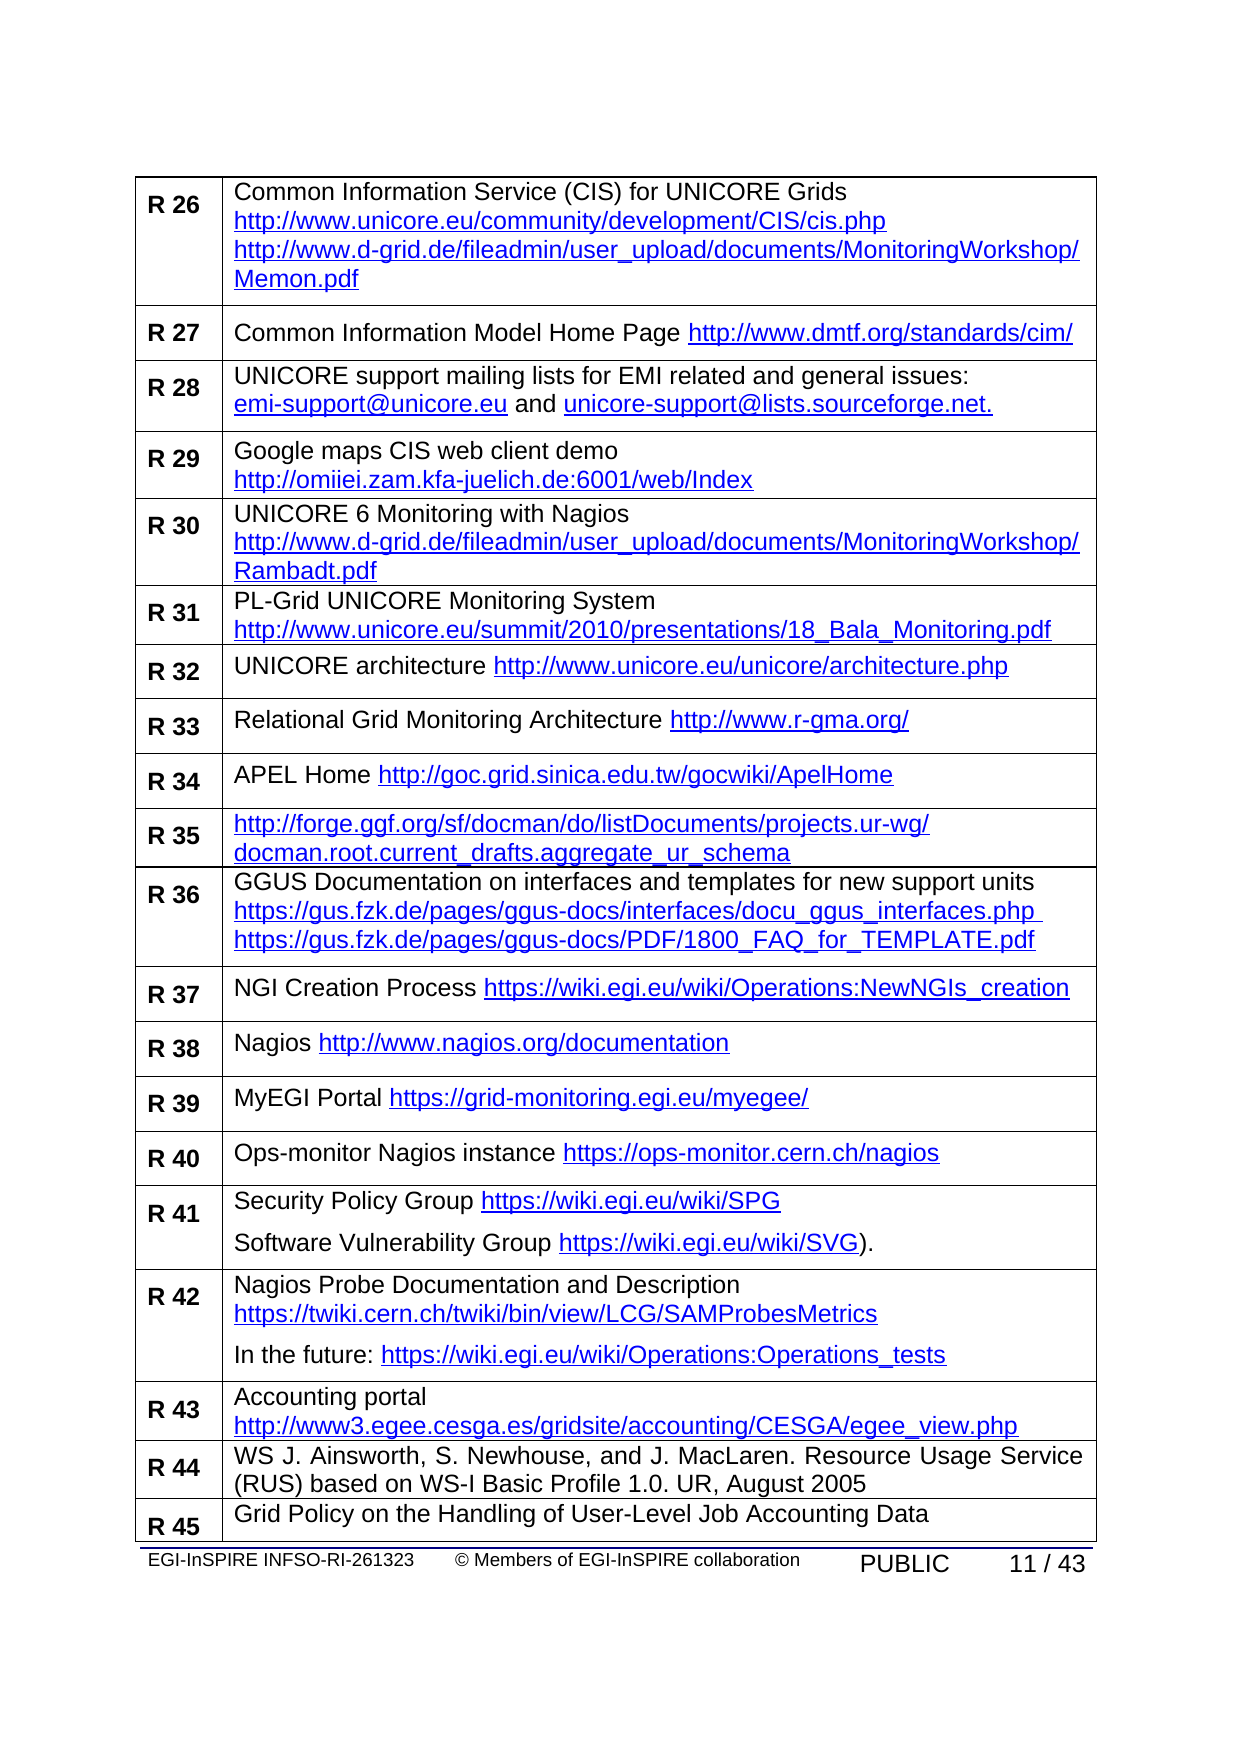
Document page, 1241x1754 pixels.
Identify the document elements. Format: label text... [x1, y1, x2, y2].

table_cell UNICORE support mailing lists for EMI related and general issues: emi-support@unicore.eu and unicore-support@lists.sourceforge.net. [223, 361, 1096, 431]
table_cell WS J. Ainsworth, S. Newhouse, and J. MacLaren. Resource Usage Service (RUS) based on WS-I Basic Profile 1.0. UR, August 2005 [223, 1441, 1096, 1498]
table_cell APEL Home http://goc.grid.sinica.edu.tw/gocwiki/ApelHome [223, 754, 1096, 808]
table_cell UNICORE 6 Monitoring with Nagios http://www.d-grid.de/fileadmin/user_upload/documents/MonitoringWorkshop/Rambadt.pdf [223, 499, 1096, 585]
table_cell R 27 [136, 306, 222, 360]
table_cell R 38 [136, 1022, 222, 1076]
table_cell R 40 [136, 1132, 222, 1185]
table_cell R 37 [136, 967, 222, 1021]
table_cell R 31 [136, 586, 222, 643]
table_cell R 28 [136, 361, 222, 431]
table_cell http://forge.ggf.org/sf/docman/do/listDocuments/projects.ur-wg/docman.root.current_drafts.aggregate_ur_schema [223, 809, 1096, 866]
table_cell Nagios Probe Documentation and Description https://twiki.cern.ch/twiki/bin/view/LCG/SAMProbesMetrics In the future: https://wiki.egi.eu/wiki/Operations:Operations_tests [223, 1270, 1096, 1381]
table_cell Accounting portal http://www3.egee.cesga.es/gridsite/accounting/CESGA/egee_view.php [223, 1382, 1096, 1440]
table_cell Security Policy Group https://wiki.egi.eu/wiki/SPG Software Vulnerability Group https://wiki.egi.eu/wiki/SVG). [223, 1186, 1096, 1269]
table_cell R 33 [136, 699, 222, 753]
table_cell R 34 [136, 754, 222, 808]
table_cell R 35 [136, 809, 222, 866]
table_cell Grid Policy on the Handling of User-Level Job Accounting Data [223, 1499, 1096, 1541]
table_cell Nagios http://www.nagios.org/documentation [223, 1022, 1096, 1076]
table_cell R 30 [136, 499, 222, 585]
table_cell R 36 [136, 868, 222, 966]
table_cell GGUS Documentation on interfaces and templates for new support units https://gus.fzk.de/pages/ggus-docs/interfaces/docu_ggus_interfaces.php https://gus.fzk.de/pages/ggus-docs/PDF/1800_FAQ_for_TEMPLATE.pdf [223, 868, 1096, 966]
table_cell Common Information Service (CIS) for UNICORE Grids http://www.unicore.eu/community/development/CIS/cis.php http://www.d-grid.de/fileadmin/user_upload/documents/MonitoringWorkshop/Memon.pdf [223, 178, 1096, 305]
table_cell Ops-monitor Nagios instance https://ops-monitor.cern.ch/nagios [223, 1132, 1096, 1185]
table_cell R 26 [136, 178, 222, 305]
table_cell NGI Creation Process https://wiki.egi.eu/wiki/Operations:NewNGIs_creation [223, 967, 1096, 1021]
table_cell MyEGI Portal https://grid-monitoring.egi.eu/myegee/ [223, 1077, 1096, 1131]
table_cell R 44 [136, 1441, 222, 1498]
table_cell R 43 [136, 1382, 222, 1440]
table_cell UNICORE architecture http://www.unicore.eu/unicore/architecture.php [223, 645, 1096, 698]
table_cell R 32 [136, 645, 222, 698]
table_cell Relational Grid Monitoring Architecture http://www.r-gma.org/ [223, 699, 1096, 753]
table_cell R 41 [136, 1186, 222, 1269]
table_cell Google maps CIS web client demo http://omiiei.zam.kfa-juelich.de:6001/web/Index [223, 432, 1096, 498]
table_cell PL-Grid UNICORE Monitoring System http://www.unicore.eu/summit/2010/presentations/18_Bala_Monitoring.pdf [223, 586, 1096, 643]
table_cell R 39 [136, 1077, 222, 1131]
table_cell Common Information Model Home Page http://www.dmtf.org/standards/cim/ [223, 306, 1096, 360]
table_cell R 42 [136, 1270, 222, 1381]
table_cell R 45 [136, 1499, 222, 1541]
table_cell R 29 [136, 432, 222, 498]
